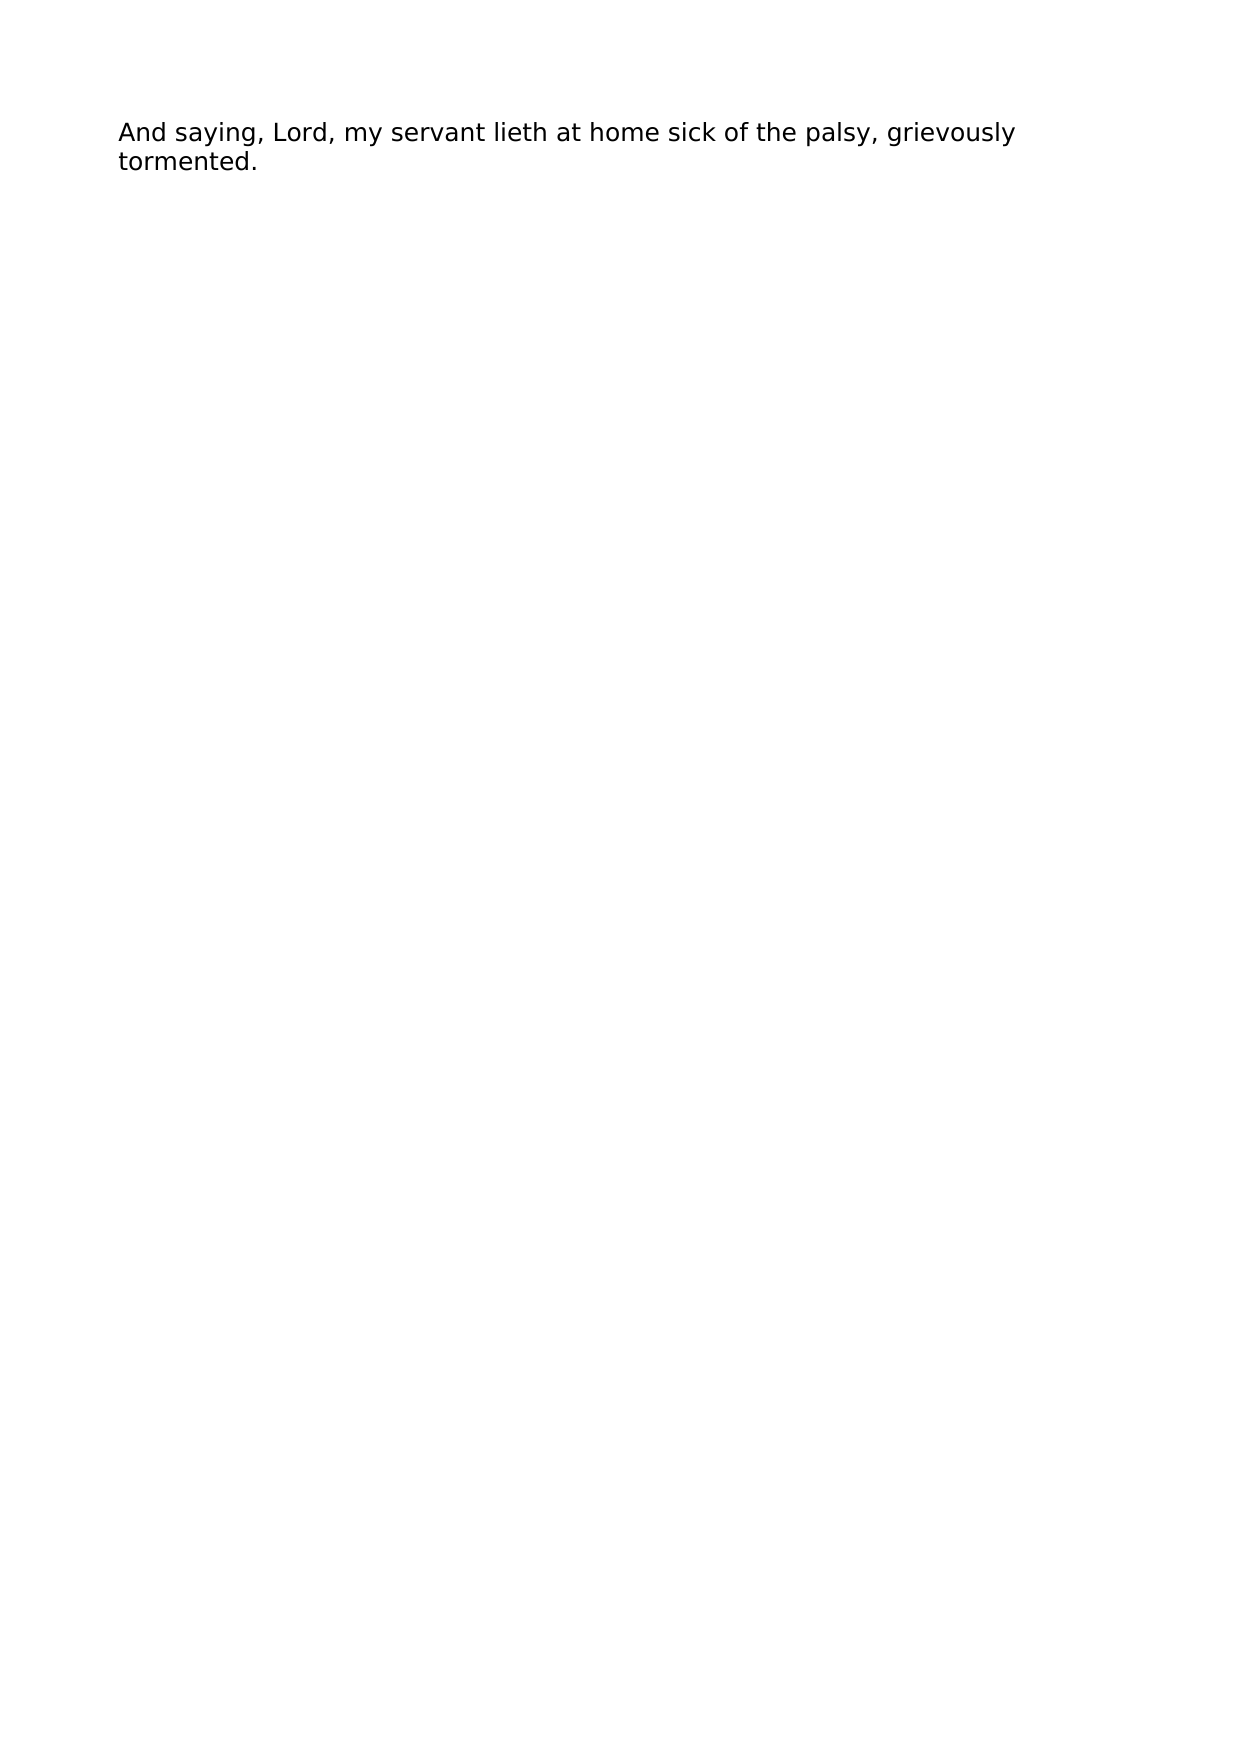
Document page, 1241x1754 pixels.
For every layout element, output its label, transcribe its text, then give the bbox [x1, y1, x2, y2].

text And saying, Lord, my servant lieth at home sick of the palsy, grievously tormented. [118, 118, 1122, 176]
